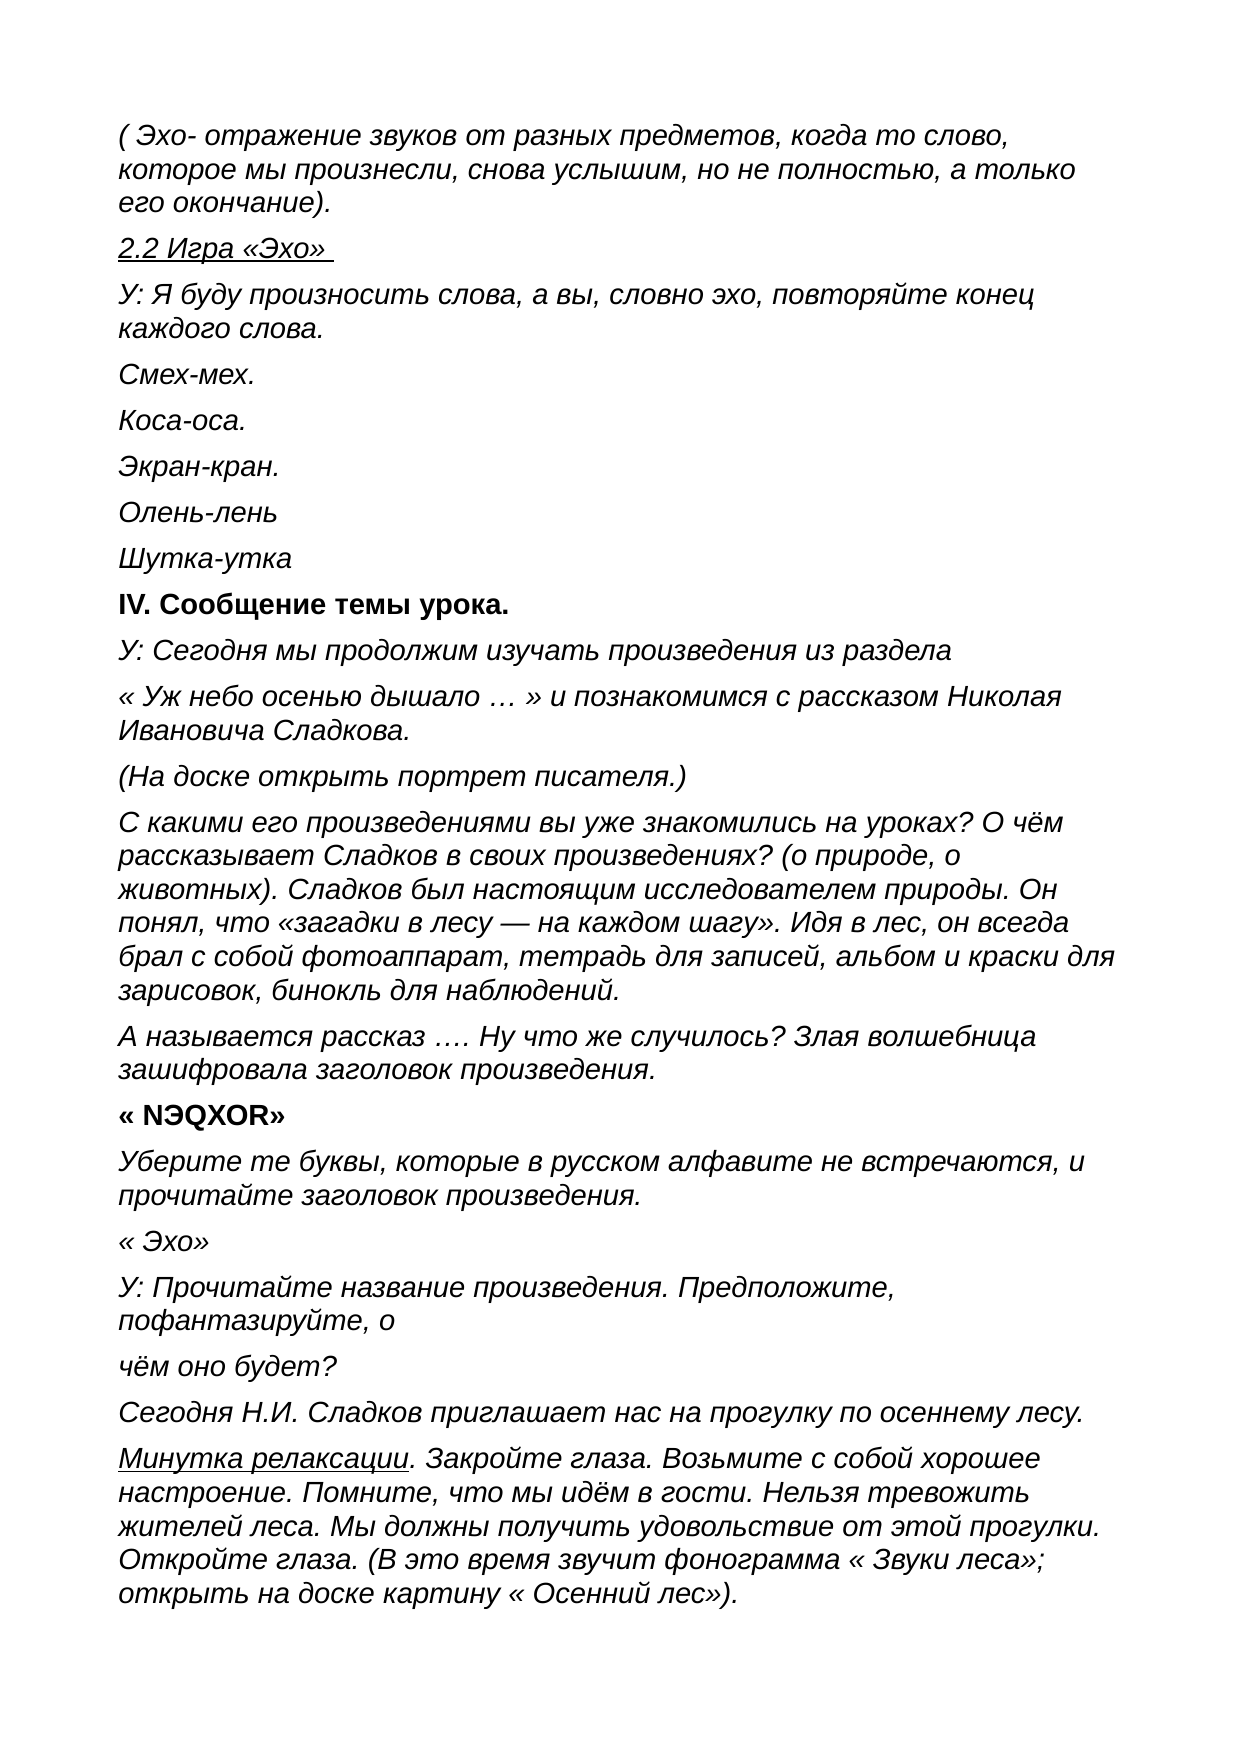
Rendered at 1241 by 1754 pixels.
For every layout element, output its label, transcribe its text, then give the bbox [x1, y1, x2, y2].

text Минутка релаксации. Закройте глаза. Возьмите с собой хорошее настроение. Помните, что мы идём в гости. Нельзя тревожить жителей леса. Мы должны получить удовольствие от этой прогулки. Откройте глаза. (В это время звучит фонограмма « Звуки леса»; открыть на доске картину « Осенний лес»). [118, 1441, 1122, 1609]
text Олень-лень [118, 495, 1122, 528]
text ( Эхо- отражение звуков от разных предметов, когда то слово, которое мы произнесли, снова услышим, но не полностью, а только его окончание). [118, 118, 1122, 219]
text Шутка-утка [118, 541, 1122, 574]
text У: Я буду произносить слова, а вы, словно эхо, повторяйте конец каждого слова. [118, 277, 1122, 344]
text А называется рассказ …. Ну что же случилось? Злая волшебница зашифровала заголовок произведения. [118, 1018, 1122, 1086]
text Смех-мех. [118, 357, 1122, 390]
text IV. Сообщение темы урока. [118, 587, 1122, 621]
text чём оно будет? [118, 1349, 1122, 1383]
text Сегодня Н.И. Сладков приглашает нас на прогулку по осеннему лесу. [118, 1395, 1122, 1429]
text У: Прочитайте название произведения. Предположите, пофантазируйте, о [118, 1270, 1122, 1337]
text (На доске открыть портрет писателя.) [118, 759, 1122, 792]
text Коса-оса. [118, 403, 1122, 436]
text Уберите те буквы, которые в русском алфавите не встречаются, и прочитайте заголовок произведения. [118, 1144, 1122, 1211]
text « NЭQХОR» [118, 1098, 1122, 1132]
text С какими его произведениями вы уже знакомились на уроках? О чём рассказывает Сладков в своих произведениях? (о природе, о животных). Сладков был настоящим исследователем природы. Он понял, что «загадки в лесу — на каждом шагу». Идя в лес, он всегда брал с собой фотоаппарат, тетрадь для записей, альбом и краски для зарисовок, бинокль для наблюдений. [118, 805, 1122, 1006]
text « Уж небо осенью дышало … » и познакомимся с рассказом Николая Ивановича Сладкова. [118, 679, 1122, 746]
text 2.2 Игра «Эхо» [118, 231, 1122, 265]
text Экран-кран. [118, 449, 1122, 482]
text У: Сегодня мы продолжим изучать произведения из раздела [118, 633, 1122, 667]
text « Эхо» [118, 1224, 1122, 1257]
